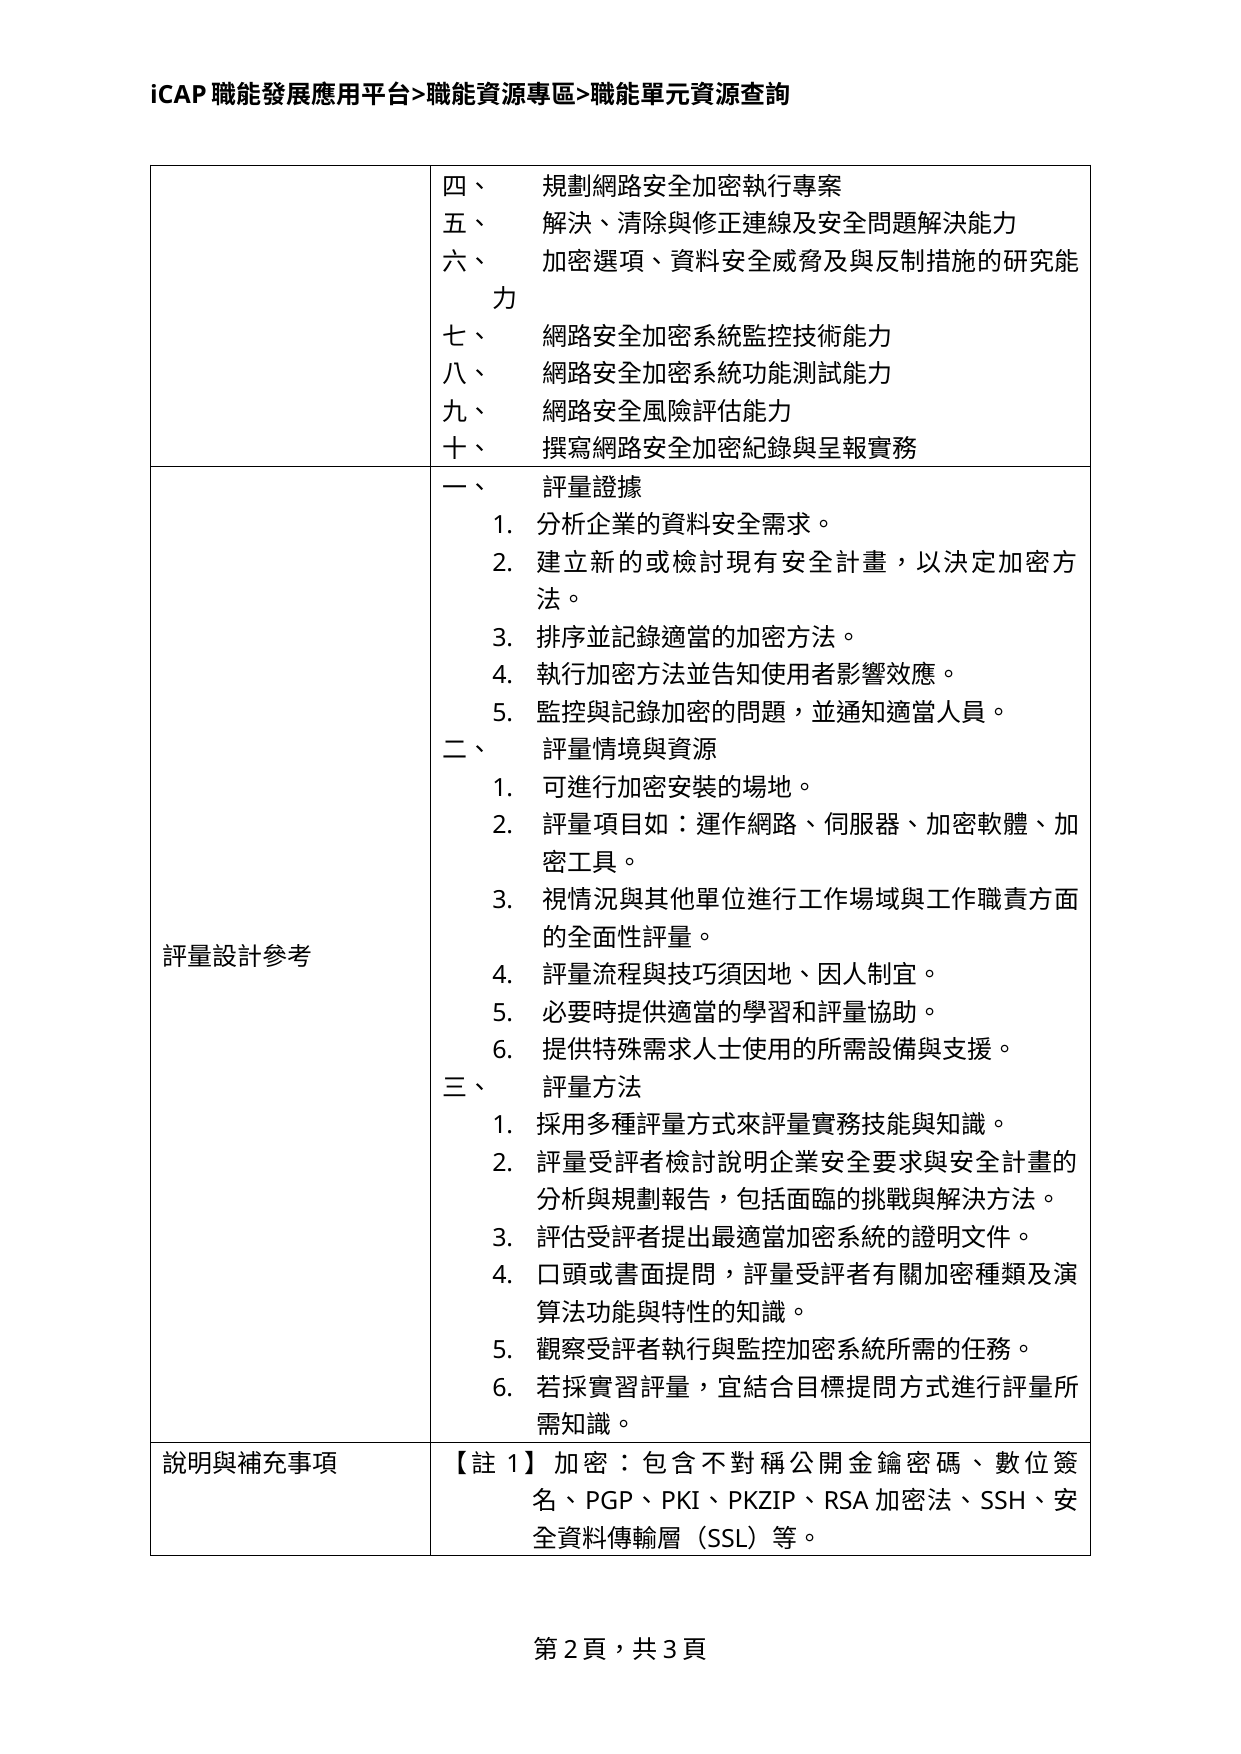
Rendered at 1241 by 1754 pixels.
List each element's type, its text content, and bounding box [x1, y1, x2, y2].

table_cell 溝通協調能力 企業資料安全需求分析能力 加密選項與成本技術文件的解讀能力 規劃網路安全加密執行專案 解決、清除與修正連線及安全問題解決能力 加密選項、資料安全威脅及與反制措施的研究能力 網路安全加密系統監控技術能力 網路安全加密系統功能測試能力 網路安全風險評估能力 撰寫網路安全加密紀錄與呈報實務 [431, 166, 1090, 466]
table_cell 說明與補充事項 [151, 1443, 430, 1555]
table_cell 評量證據 分析企業的資料安全需求。 建立新的或檢討現有安全計畫，以決定加密方法。 排序並記錄適當的加密方法。 執行加密方法並告知使用者影響效應。 監控與記錄加密的問題，並通知適當人員。 評量情境與資源 可進行加密安裝的場地。 評量項目如：運作網路、伺服器、加密軟體、加密工具。 視情況與其他單位進行工作場域與工作職責方面的全面性評量。 評量流程與技巧須因地、因人制宜。 必要時提供適當的學習和評量協助。 提供特殊需求人士使用的所需設備與支援。 評量方法 採用多種評量方式來評量實務技能與知識。 評量受評者檢討說明企業安全要求與安全計畫的分析與規劃報告，包括面臨的挑戰與解決方法。 評估受評者提出最適當加密系統的證明文件。 口頭或書面提問，評量受評者有關加密種類及演算法功能與特性的知識。 觀察受評者執行與監控加密系統所需的任務。 若採實習評量，宜結合目標提問方式進行評量所需知識。 [431, 467, 1090, 1442]
table_cell [151, 166, 430, 466]
table_cell 評量設計參考 [151, 467, 430, 1442]
table_cell 【註1】加密：包含不對稱公開金鑰密碼、數位簽名、PGP、PKI、PKZIP、RSA加密法、SSH、安全資料傳輸層（SSL）等。 [431, 1443, 1090, 1555]
